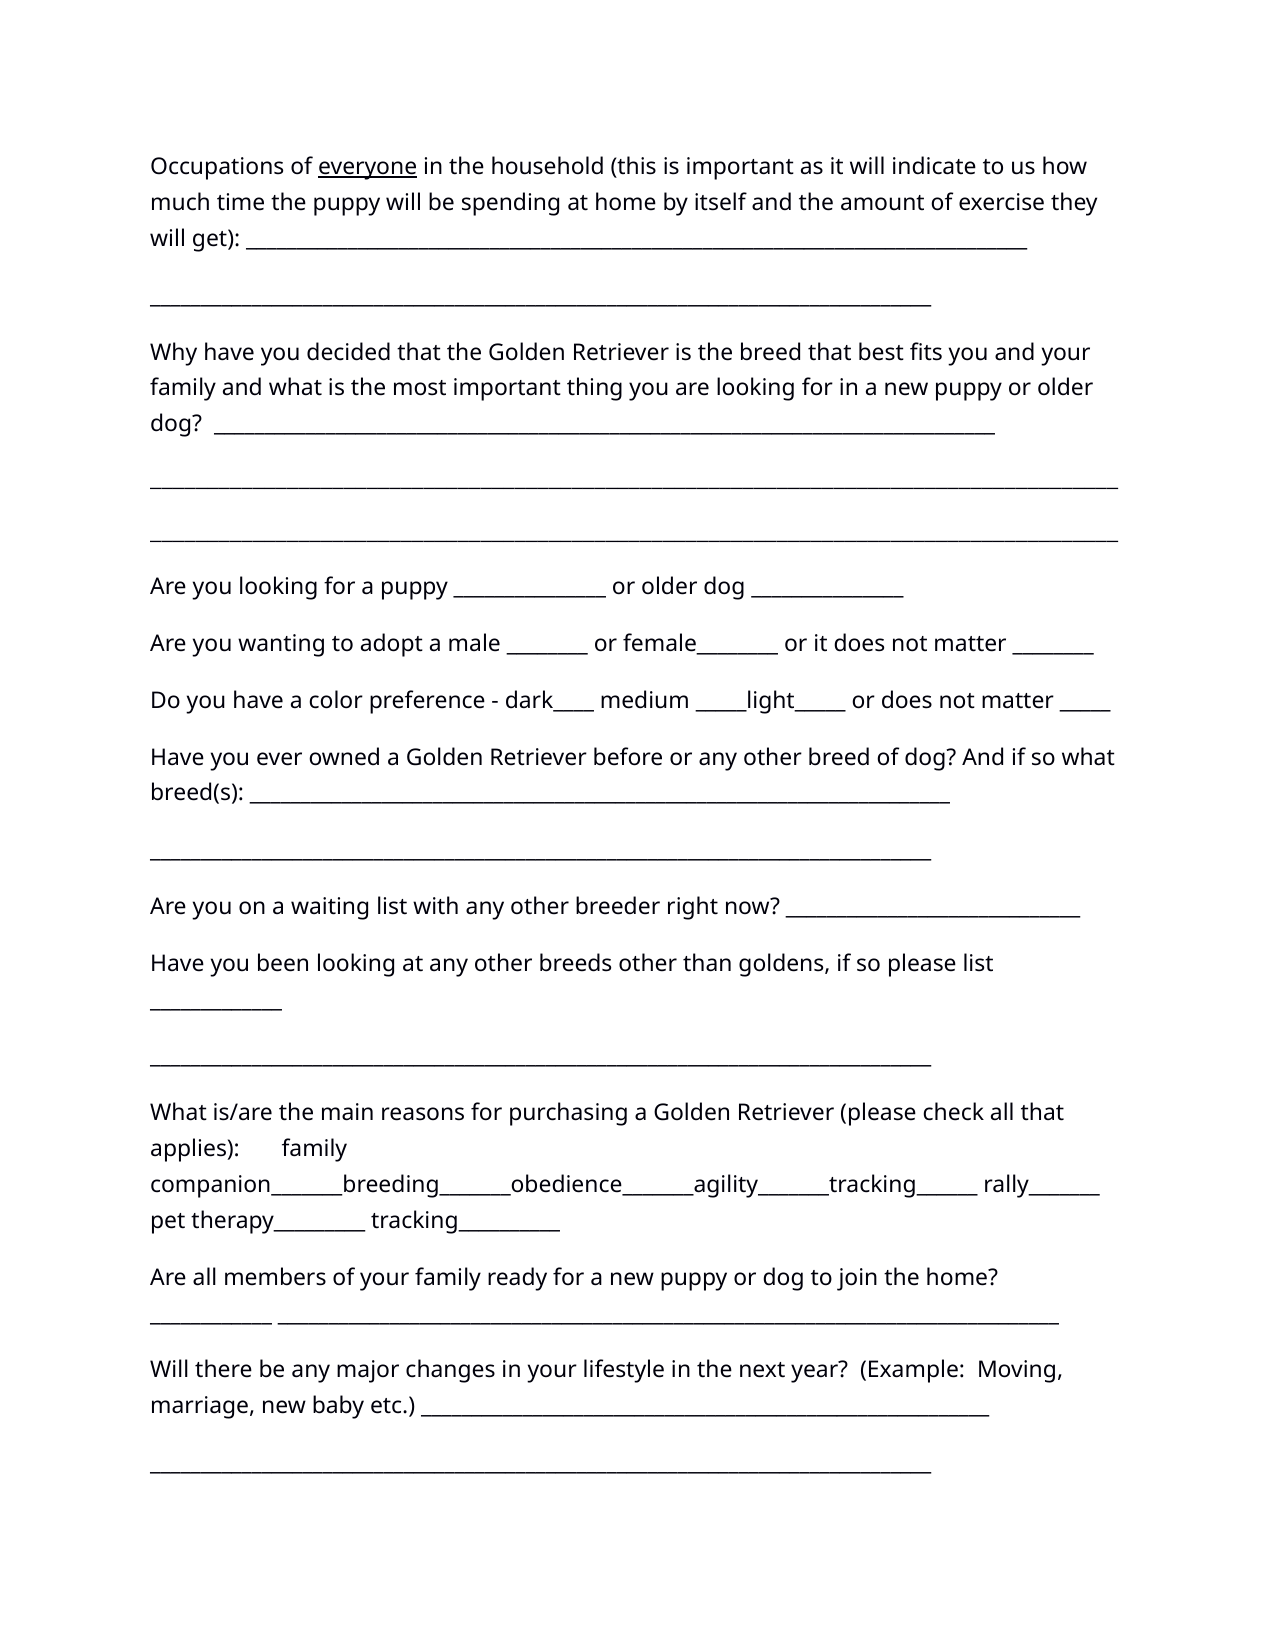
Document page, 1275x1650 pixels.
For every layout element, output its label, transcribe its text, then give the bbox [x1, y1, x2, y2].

text Have you ever owned a Golden Retriever before or any other breed of dog? And if so what breed(s): _____________________________________________________________________ [150, 740, 1125, 808]
text Occupations of everyone in the household (this is important as it will indicate to us how much time the puppy will be spending at home by itself and the amount of exercise they will get): _____________________________________________________________________________ [150, 150, 1125, 253]
text Are all members of your family ready for a new puppy or dog to join the home? ____________ _____________________________________________________________________________ [150, 1261, 1125, 1328]
text _____________________________________________________________________________________ [150, 464, 1125, 492]
text _____________________________________________________________________________ [150, 1446, 1125, 1477]
text _____________________________________________________________________________ [150, 833, 1125, 864]
text Why have you decided that the Golden Retriever is the breed that best fits you and your family and what is the most important thing you are looking for in a new puppy or older dog? _____________________________________________________________________________ [150, 335, 1125, 438]
text Are you on a waiting list with any other breeder right now? _____________________________ [150, 890, 1125, 921]
text _____________________________________________________________________________________ [150, 517, 1125, 545]
text Do you have a color preference - dark____ medium _____light_____ or does not matter _____ [150, 684, 1125, 715]
text What is/are the main reasons for purchasing a Golden Retriever (please check all that applies): family companion_______breeding_______obedience_______agility_______tracking______ rally_______ pet therapy_________ tracking__________ [150, 1096, 1125, 1235]
text Are you looking for a puppy _______________ or older dog _______________ [150, 570, 1125, 601]
text _____________________________________________________________________________ [150, 1039, 1125, 1071]
text Have you been looking at any other breeds other than goldens, if so please list _____________ [150, 947, 1125, 1014]
text Are you wanting to adopt a male ________ or female________ or it does not matter ________ [150, 627, 1125, 658]
text Will there be any major changes in your lifestyle in the next year? (Example: Moving, marriage, new baby etc.) ________________________________________________________ [150, 1353, 1125, 1421]
text _____________________________________________________________________________ [150, 279, 1125, 310]
